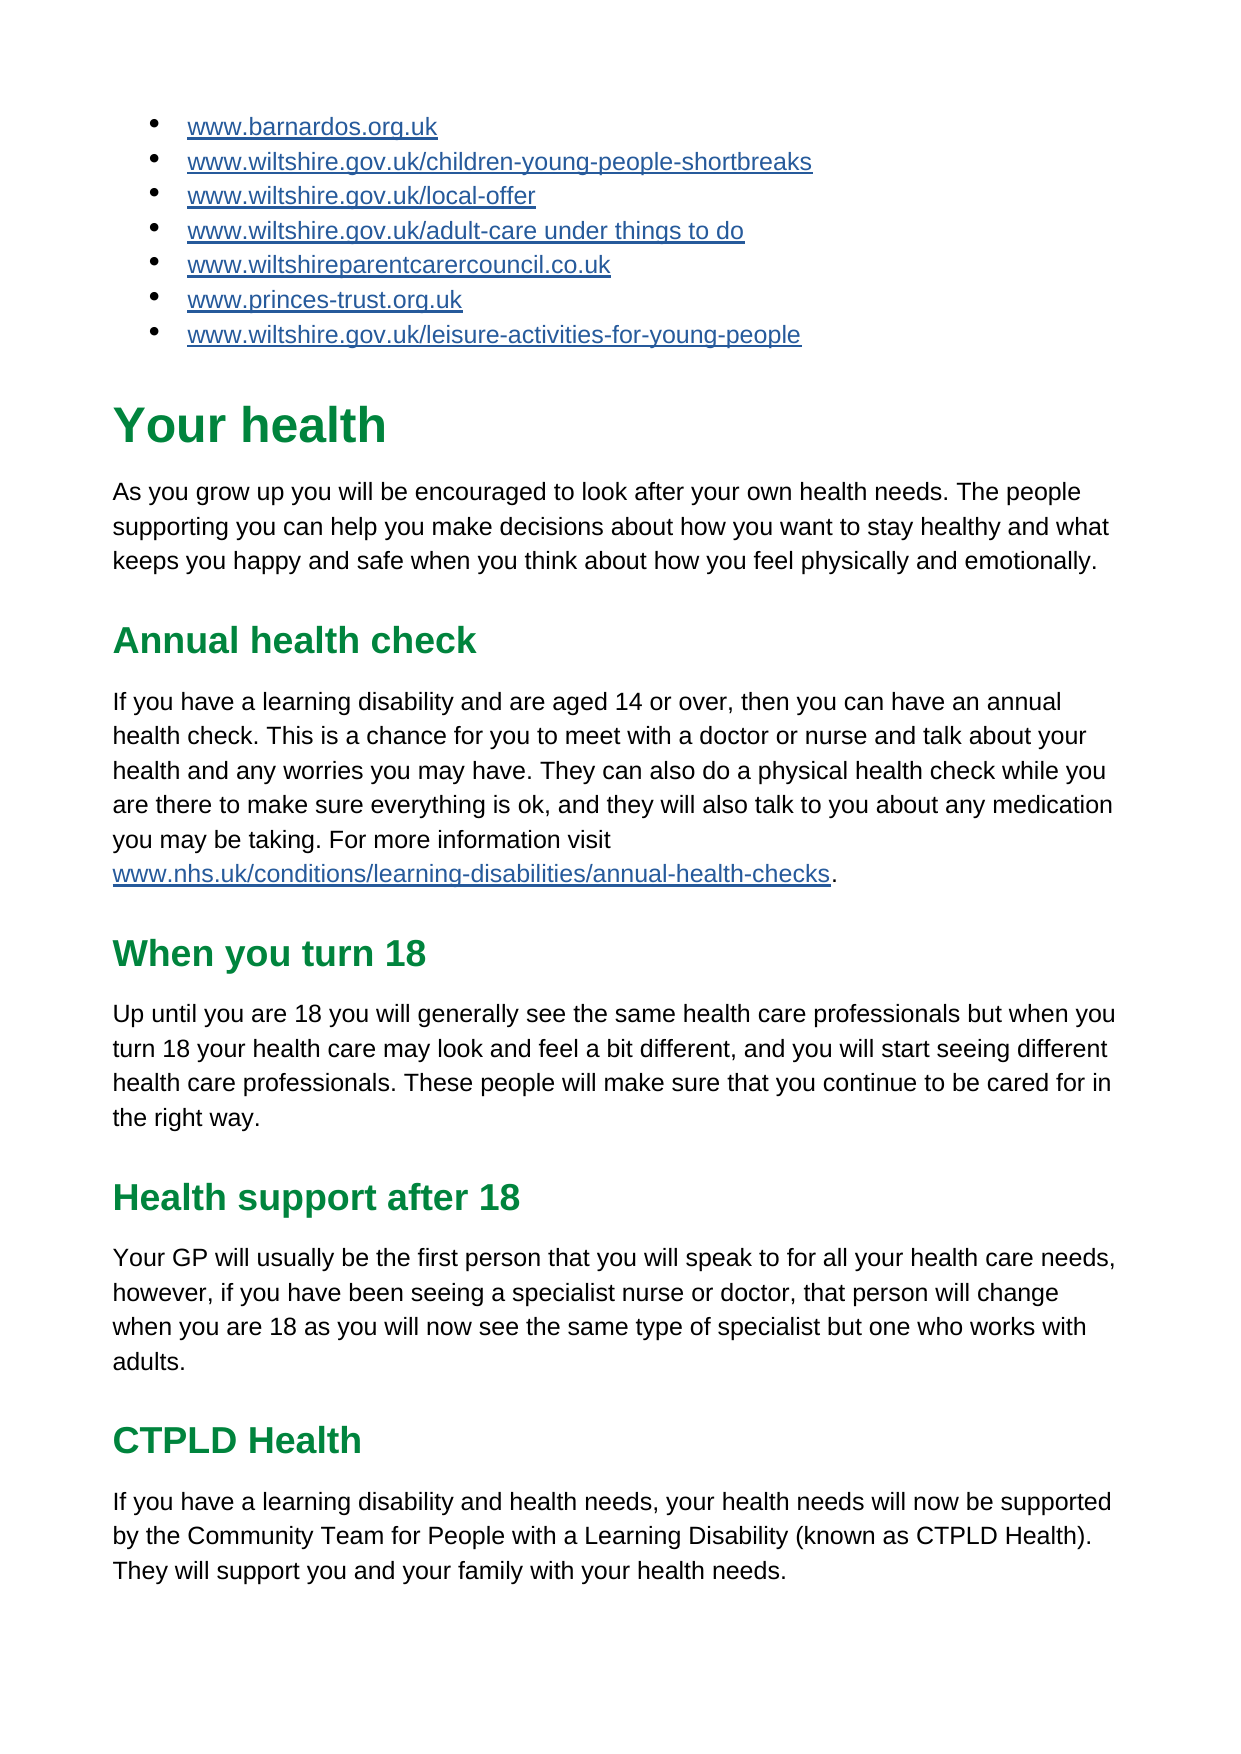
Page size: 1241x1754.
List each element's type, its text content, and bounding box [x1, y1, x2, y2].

text As you grow up you will be encouraged to look after your own health needs. The people supporting you can help you make decisions about how you want to stay healthy and what keeps you happy and safe when you think about how you feel physically and emotionally. [112, 477, 1120, 575]
subtitle Your health [112, 396, 1120, 453]
subtitle Health support after 18 [112, 1175, 1120, 1218]
subtitle CTPLD Health [112, 1418, 1120, 1462]
list www.princes-trust.org.uk [150, 285, 1120, 314]
list www.barnardos.org.uk [150, 112, 1120, 141]
subtitle Annual health check [112, 618, 1120, 661]
list www.wiltshire.gov.uk/local-offer [150, 181, 1120, 210]
list www.wiltshire.gov.uk/children-young-people-shortbreaks [150, 147, 1120, 176]
list www.wiltshire.gov.uk/leisure-activities-for-young-people [150, 320, 1120, 348]
text If you have a learning disability and health needs, your health needs will now be supported by the Community Team for People with a Learning Disability (known as CTPLD Health). They will support you and your family with your health needs. [112, 1487, 1120, 1584]
list www.wiltshire.gov.uk/adult-care under things to do [150, 216, 1120, 245]
text Your GP will usually be the first person that you will speak to for all your health care needs, however, if you have been seeing a specialist nurse or doctor, that person will change when you are 18 as you will now see the same type of specialist but one who works with adults. [112, 1243, 1120, 1375]
subtitle When you turn 18 [112, 931, 1120, 974]
text If you have a learning disability and are aged 14 or over, then you can have an annual health check. This is a chance for you to meet with a doctor or nurse and talk about your health and any worries you may have. They can also do a physical health check while you are there to make sure everything is ok, and they will also talk to you about any medication you may be taking. For more information visit www.nhs.uk/conditions/learning-disabilities/annual-health-checks. [112, 687, 1120, 888]
list www.wiltshireparentcarercouncil.co.uk [150, 251, 1120, 279]
text Up until you are 18 you will generally see the same health care professionals but when you turn 18 your health care may look and feel a bit different, and you will start seeing different health care professionals. These people will make sure that you continue to be cared for in the right way. [112, 999, 1120, 1132]
